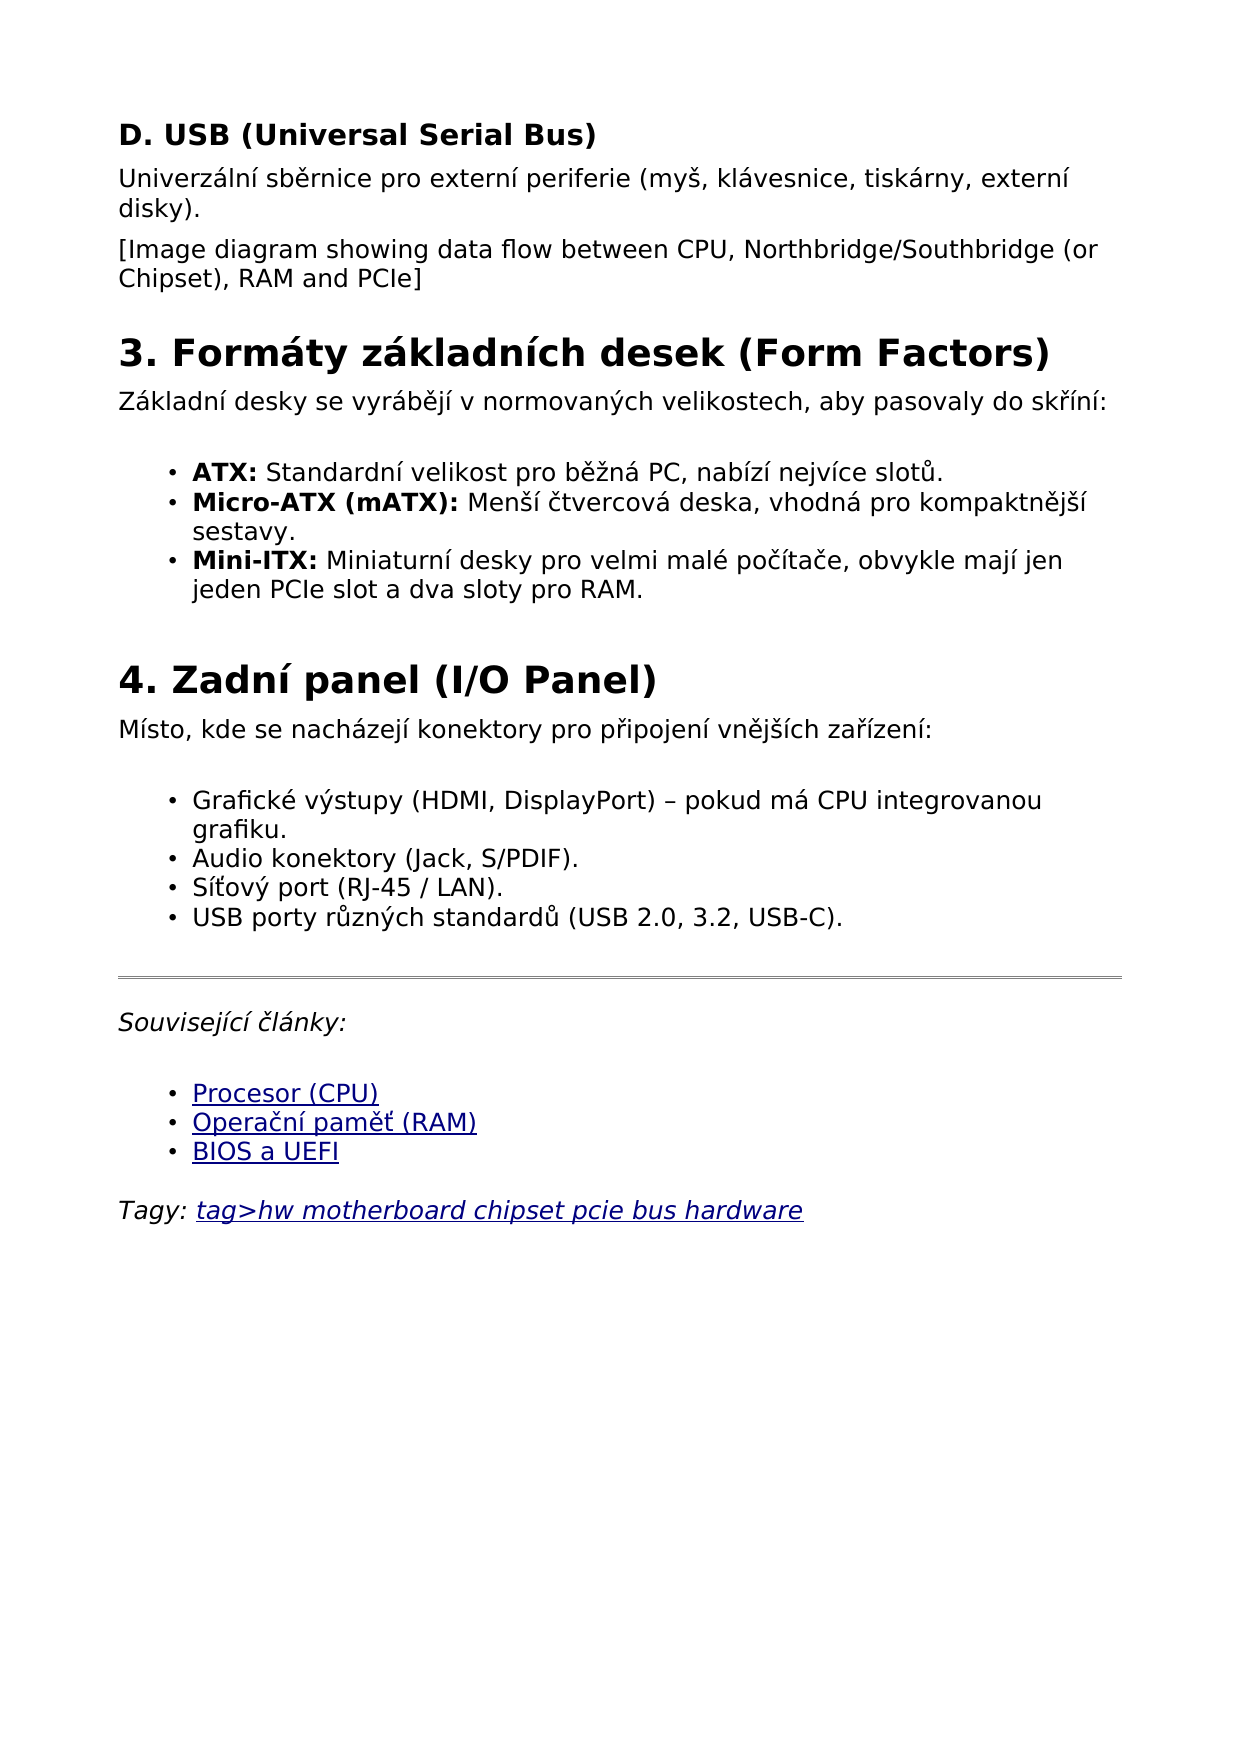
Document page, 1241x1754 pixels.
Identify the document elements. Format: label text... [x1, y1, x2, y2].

subtitle D. USB (Universal Serial Bus) [118, 118, 1122, 152]
subtitle 3. Formáty základních desek (Form Factors) [118, 331, 1122, 375]
text Související články: [118, 1008, 1122, 1037]
text Základní desky se vyrábějí v normovaných velikostech, aby pasovaly do skříní: [118, 387, 1122, 417]
list Micro-ATX (mATX): Menší čtvercová deska, vhodná pro kompaktnější sestavy. [177, 488, 1122, 546]
list USB porty různých standardů (USB 2.0, 3.2, USB-C). [177, 903, 1122, 932]
text Místo, kde se nacházejí konektory pro připojení vnějších zařízení: [118, 715, 1122, 744]
text Tagy: tag>hw motherboard chipset pcie bus hardware [118, 1196, 1122, 1225]
list Procesor (CPU) [177, 1079, 1122, 1108]
list Mini-ITX: Miniaturní desky pro velmi malé počítače, obvykle mají jen jeden PCIe slot a dva sloty pro RAM. [177, 546, 1122, 604]
text [Image diagram showing data flow between CPU, Northbridge/Southbridge (or Chipset), RAM and PCIe] [118, 235, 1122, 294]
list Grafické výstupy (HDMI, DisplayPort) – pokud má CPU integrovanou grafiku. [177, 786, 1122, 844]
list ATX: Standardní velikost pro běžná PC, nabízí nejvíce slotů. [177, 458, 1122, 488]
list Operační paměť (RAM) [177, 1108, 1122, 1137]
list Síťový port (RJ-45 / LAN). [177, 874, 1122, 903]
text Univerzální sběrnice pro externí periferie (myš, klávesnice, tiskárny, externí disky). [118, 164, 1122, 223]
list Audio konektory (Jack, S/PDIF). [177, 844, 1122, 874]
list BIOS a UEFI [177, 1137, 1122, 1166]
subtitle 4. Zadní panel (I/O Panel) [118, 659, 1122, 702]
